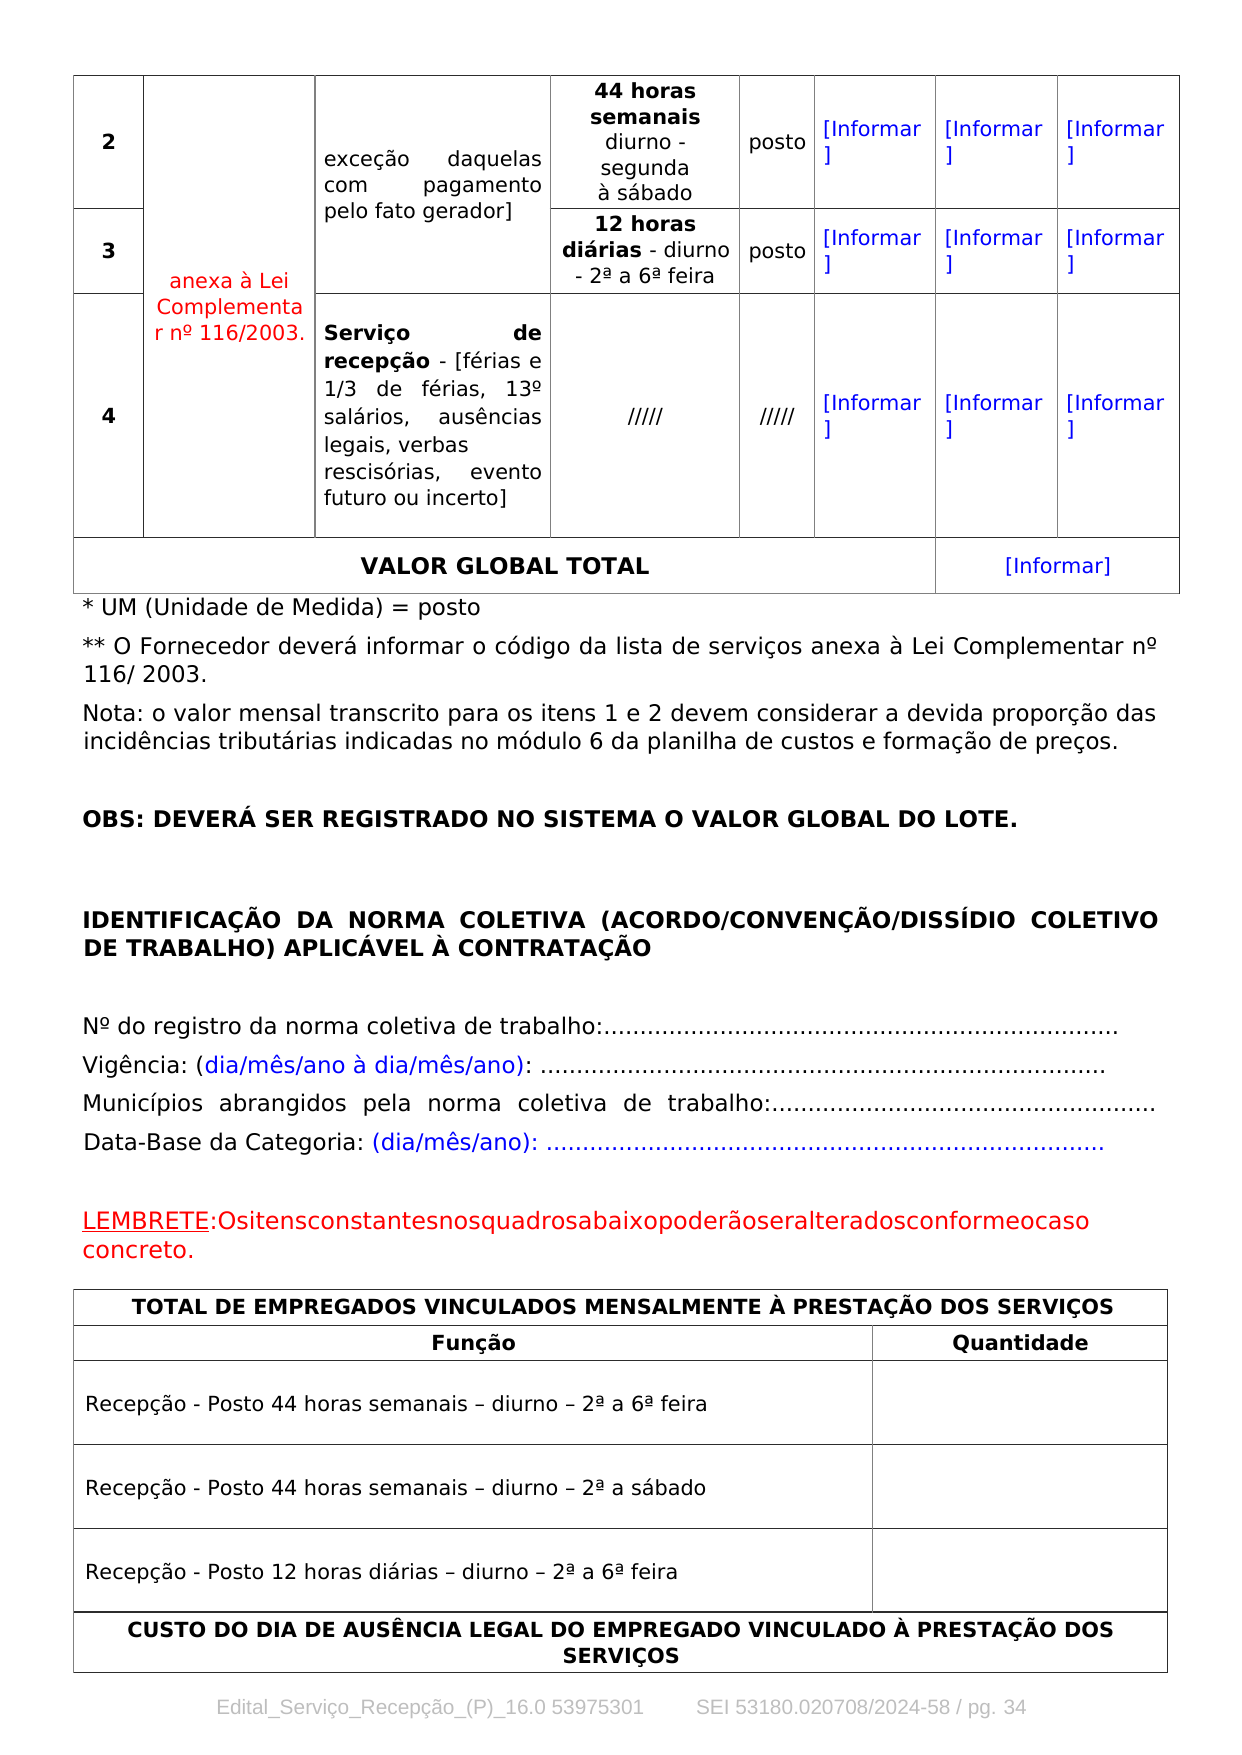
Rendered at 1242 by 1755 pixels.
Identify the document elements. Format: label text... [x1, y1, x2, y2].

table_cell ///// [740, 294, 814, 537]
table_cell Quantidade [873, 1326, 1167, 1360]
table_cell [873, 1445, 1167, 1528]
table_cell [Informar] [1058, 209, 1179, 292]
text ** O Fornecedor deverá informar o código da lista de serviços anexa à Lei Complementar nº 116/ 2003. [82, 633, 1159, 688]
text IDENTIFICAÇÃO DA NORMA COLETIVA (ACORDO/CONVENÇÃO/DISSÍDIO COLETIVO DE TRABALHO) APLICÁVEL À CONTRATAÇÃO [82, 907, 1159, 962]
table_cell posto [740, 76, 814, 207]
text LEMBRETE:Ositensconstantesnosquadrosabaixopoderãoseralteradosconformeocaso concreto. [82, 1207, 1167, 1264]
table_cell [Informar] [936, 209, 1057, 292]
table_cell 12 horas diárias - diurno - 2ª a 6ª feira [551, 209, 739, 292]
text Nº do registro da norma coletiva de trabalho:....................................................................... [82, 1013, 1159, 1040]
table_cell anexa à Lei Complementar nº 116/2003. [144, 76, 314, 537]
text Nota: o valor mensal transcrito para os itens 1 e 2 devem considerar a devida proporção das incidências tributárias indicadas no módulo 6 da planilha de custos e formação de preços. [82, 700, 1159, 755]
table_cell [Informar] [936, 294, 1057, 537]
table_cell VALOR GLOBAL TOTAL [74, 538, 739, 593]
table_cell Função [74, 1326, 872, 1360]
table_cell [Informar] [936, 76, 1057, 207]
table_cell Recepção - Posto 12 horas diárias – diurno – 2ª a 6ª feira [74, 1529, 872, 1611]
table_cell ///// [551, 294, 739, 537]
table_cell [873, 1361, 1167, 1444]
table_cell Recepção - Posto 44 horas semanais – diurno – 2ª a 6ª feira [74, 1361, 872, 1444]
table_cell [Informar] [815, 294, 935, 537]
table_header TOTAL DE EMPREGADOS VINCULADOS MENSALMENTE À PRESTAÇÃO DOS SERVIÇOS [74, 1290, 1167, 1324]
table_cell [Informar] [1058, 294, 1179, 537]
table_cell [Informar] [936, 538, 1179, 593]
table_cell [740, 538, 814, 593]
table_cell 4 [74, 294, 143, 537]
text Municípios abrangidos pela norma coletiva de trabalho:..................................................... Data-Base da Categoria: (dia/mês/ano): ............................................................................. [82, 1090, 1159, 1156]
table_cell [Informar] [815, 209, 935, 292]
table_cell Serviço de recepção - [férias e 1/3 de férias, 13º salários, ausências legais, verbas rescisórias, evento futuro ou incerto] [316, 294, 550, 537]
text * UM (Unidade de Medida) = posto [82, 594, 1159, 621]
table_cell [Informar] [1058, 76, 1179, 207]
table_cell exceção daquelas com pagamento pelo fato gerador] [316, 76, 550, 292]
table_cell [873, 1529, 1167, 1611]
table_cell Recepção - Posto 44 horas semanais – diurno – 2ª a sábado [74, 1445, 872, 1528]
table_cell [Informar] [815, 76, 935, 207]
table_cell 3 [74, 209, 143, 292]
table_cell 44 horas semanais diurno - segunda à sábado [551, 76, 739, 207]
table_cell CUSTO DO DIA DE AUSÊNCIA LEGAL DO EMPREGADO VINCULADO À PRESTAÇÃO DOS SERVIÇOS [74, 1613, 1167, 1672]
table_cell [814, 538, 935, 593]
table_cell 2 [74, 76, 143, 207]
table_cell posto [740, 209, 814, 292]
text Vigência: (dia/mês/ano à dia/mês/ano): .............................................................................. [82, 1052, 1159, 1078]
text OBS: DEVERÁ SER REGISTRADO NO SISTEMA O VALOR GLOBAL DO LOTE. [82, 806, 1159, 833]
